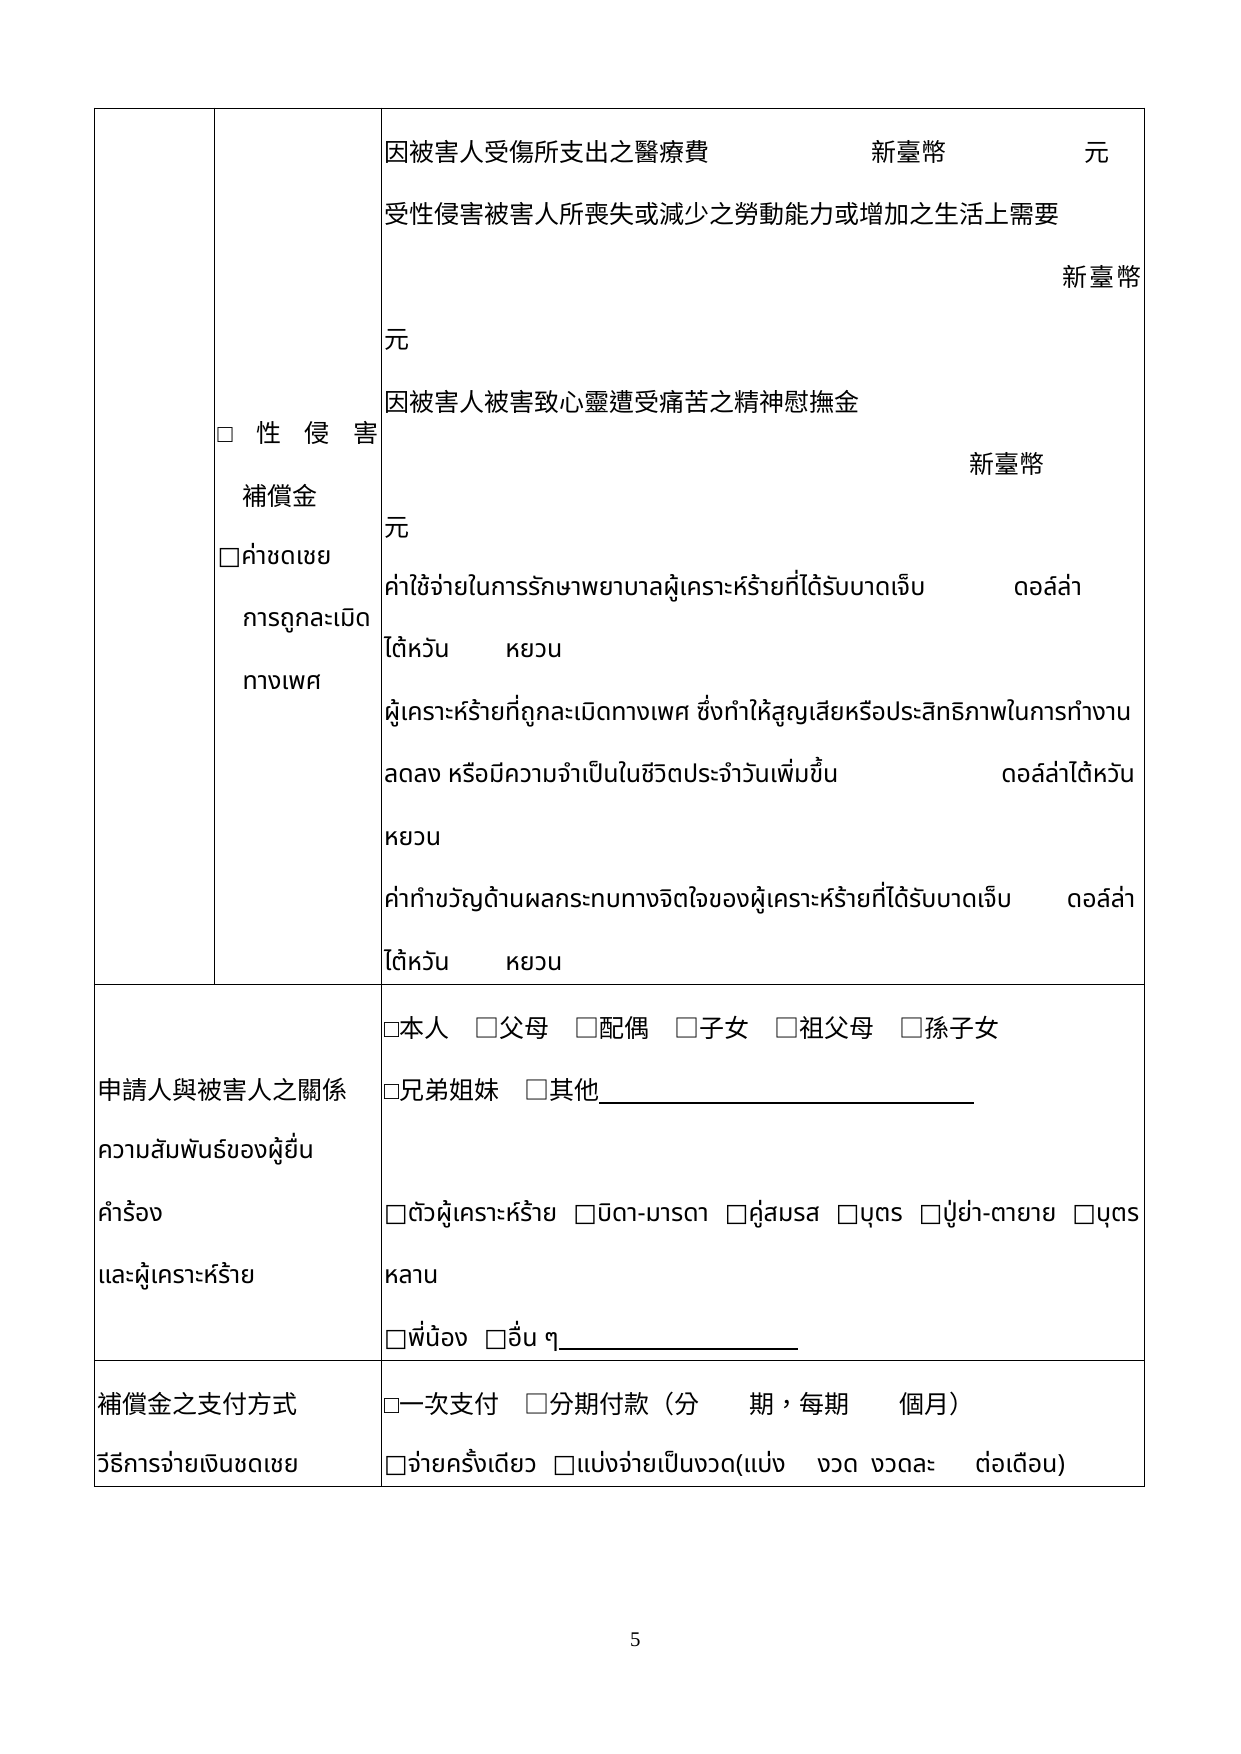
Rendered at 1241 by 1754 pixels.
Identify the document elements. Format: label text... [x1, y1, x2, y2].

table_cell □一次支付 □分期付款（分 期，每期 個月） □จ่ายครั้งเดียว □แบ่งจ่ายเป็นงวด(แบ่ง งวด งวดละ ต่อเดือน) [382, 1361, 1144, 1486]
table_cell 補償金之支付方式 วีธีการจ่ายเงินชดเชย [95, 1361, 381, 1486]
table_cell □性侵害 補償金 □ค่าชดเชย การถูกละเมิด ทางเพศ [215, 109, 381, 984]
table_cell □本人 □父母 □配偶 □子女 □祖父母 □孫子女 □兄弟姐妹 □其他 □ตัวผู้เคราะห์ร้าย □บิดา-มารดา □คู่สมรส □บุตร □ปู่ย่า-ตายาย □บุตรหลาน □พี่น้อง □อื่น ๆ [382, 985, 1144, 1360]
table_cell 因被害人受傷所支出之醫療費 新臺幣 元 受性侵害被害人所喪失或減少之勞動能力或增加之生活上需要 新臺幣 元 因被害人被害致心靈遭受痛苦之精神慰撫金 新臺幣 元 ค่าใช้จ่ายในการรักษาพยาบาลผู้เคราะห์ร้ายที่ได้รับบาดเจ็บ ดอล์ล่าไต้หวัน หยวน ผู้เคราะห์ร้ายที่ถูกละเมิดทางเพศ ซึ่งทำให้สูญเสียหรือประสิทธิภาพในการทำงานลดลง หรือมีความจำเป็นในชีวิตประจำวันเพิ่มขึ้น ดอล์ล่าไต้หวัน หยวน ค่าทำขวัญด้านผลกระทบทางจิตใจของผู้เคราะห์ร้ายที่ได้รับบาดเจ็บ ดอล์ล่าไต้หวัน หยวน [382, 109, 1144, 984]
table_cell 申請人與被害人之關係 ความสัมพันธ์ของผู้ยื่นคำร้อง และผู้เคราะห์ร้าย [95, 985, 381, 1360]
table_cell [95, 109, 214, 984]
